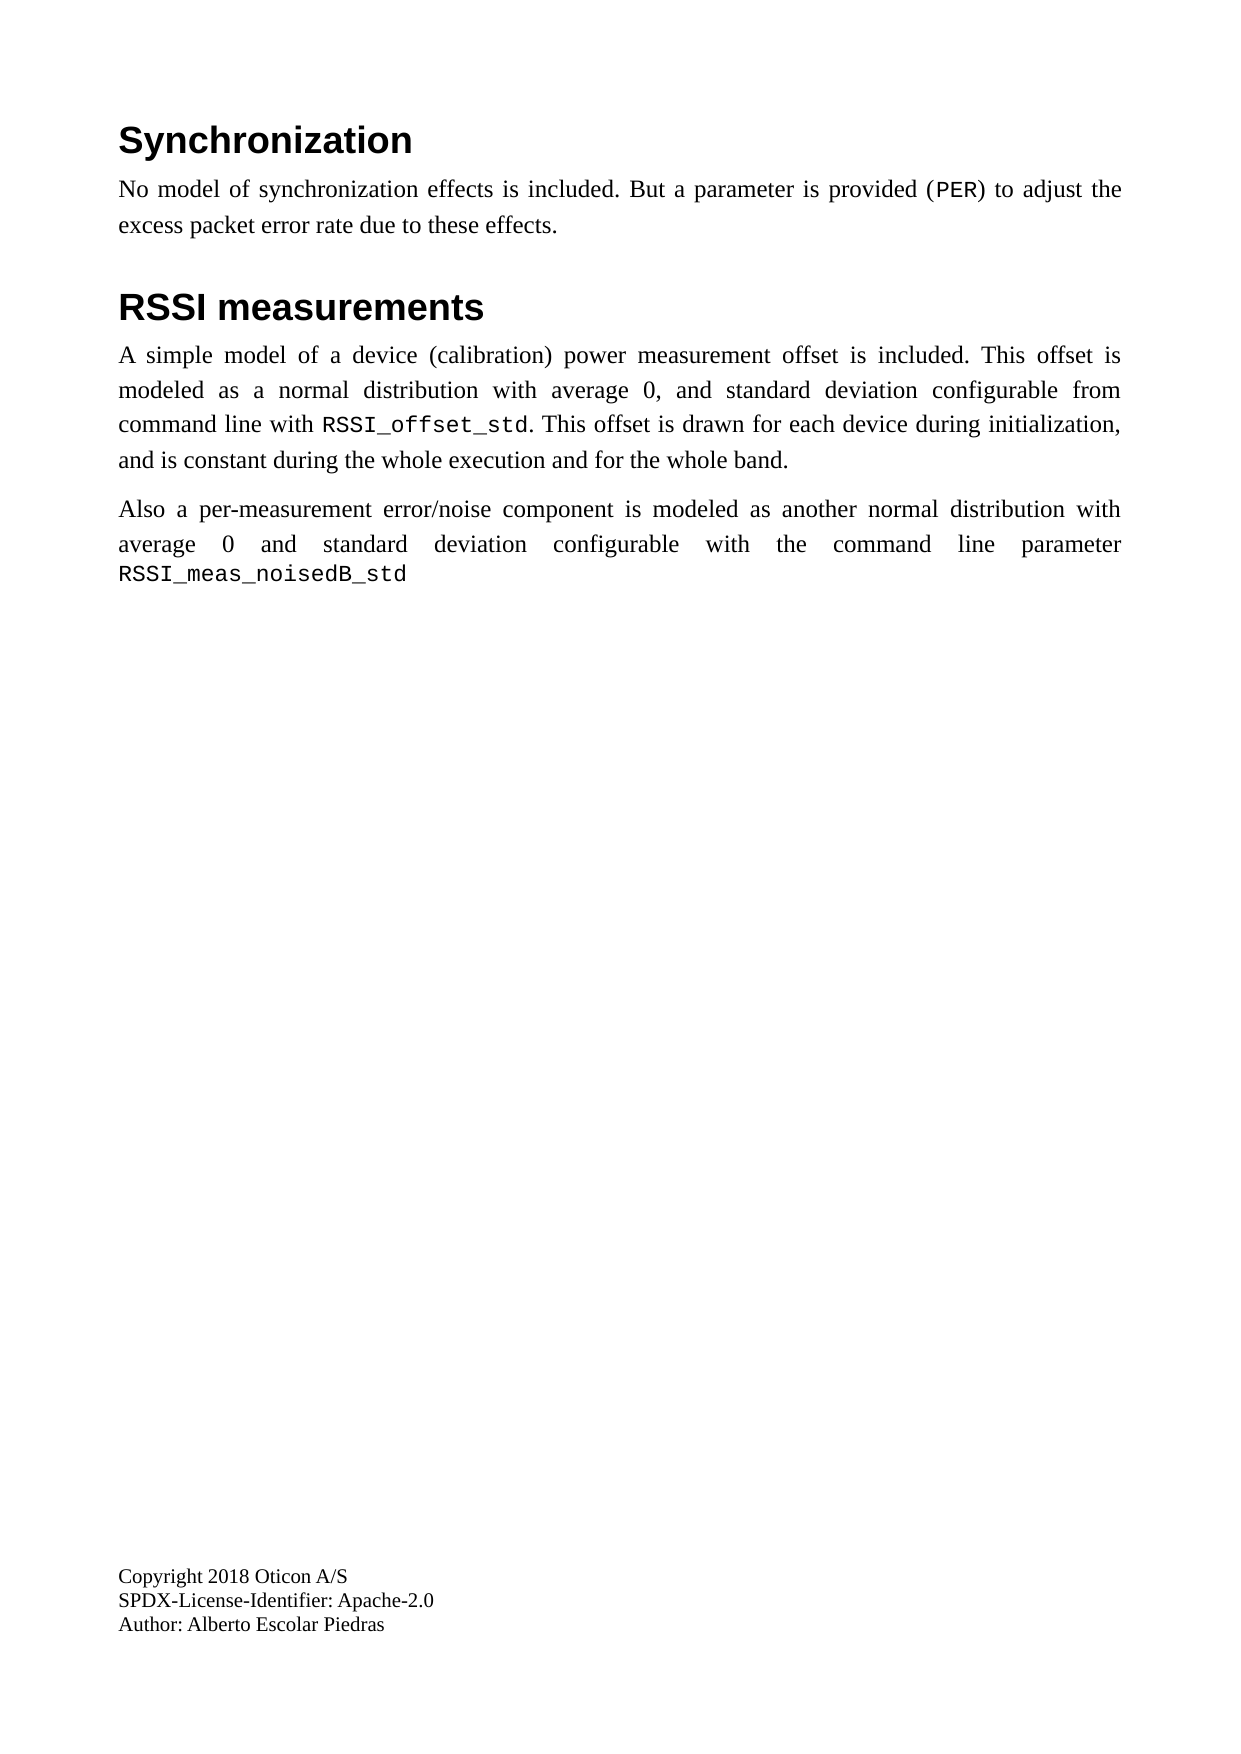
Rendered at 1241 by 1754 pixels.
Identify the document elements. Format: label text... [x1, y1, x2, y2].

subtitle Synchronization [118, 118, 1122, 162]
text Also a per-measurement error/noise component is modeled as another normal distribution with average 0 and standard deviation configurable with the command line parameter RSSI_meas_noisedB_std [118, 494, 1122, 589]
text A simple model of a device (calibration) power measurement offset is included. This offset is modeled as a normal distribution with average 0, and standard deviation configurable from command line with RSSI_offset_std. This offset is drawn for each device during initialization, and is constant during the whole execution and for the whole band. [118, 340, 1122, 474]
text No model of synchronization effects is included. But a parameter is provided (PER) to adjust the excess packet error rate due to these effects. [118, 174, 1122, 239]
subtitle RSSI measurements [118, 284, 1122, 328]
